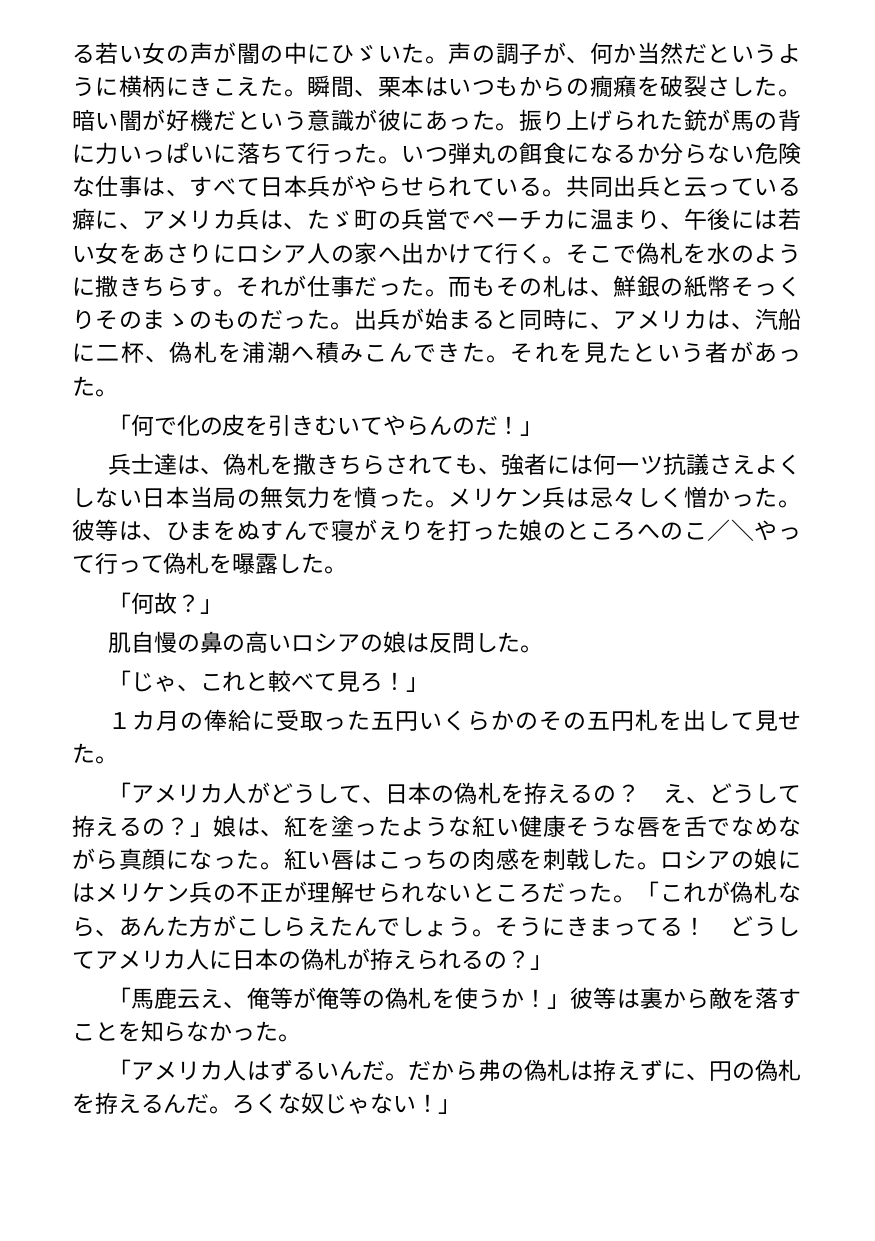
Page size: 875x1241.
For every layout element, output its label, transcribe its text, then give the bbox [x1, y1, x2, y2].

text 「アメリカ人がどうして、日本の偽札を拵えるの？ え、どうして拵えるの？」娘は、紅を塗ったような紅い健康そうな唇を舌でなめながら真顔になった。紅い唇はこっちの肉感を刺戟した。ロシアの娘にはメリケン兵の不正が理解せられないところだった。「これが偽札なら、あんた方がこしらえたんでしょう。そうにきまってる！ どうしてアメリカ人に日本の偽札が拵えられるの？」 [72, 775, 802, 975]
text 兵士達は、偽札を撒きちらされても、強者には何一ツ抗議さえよくしない日本当局の無気力を憤った。メリケン兵は忌々しく憎かった。彼等は、ひまをぬすんで寝がえりを打った娘のところへのこ／＼やって行って偽札を曝露した。 [72, 447, 802, 579]
text る若い女の声が闇の中にひゞいた。声の調子が、何か当然だというように横柄にきこえた。瞬間、栗本はいつもからの癇癪を破裂さした。暗い闇が好機だという意識が彼にあった。振り上げられた銃が馬の背に力いっぱいに落ちて行った。いつ弾丸の餌食になるか分らない危険な仕事は、すべて日本兵がやらせられている。共同出兵と云っている癖に、アメリカ兵は、たゞ町の兵営でペーチカに温まり、午後には若い女をあさりにロシア人の家へ出かけて行く。そこで偽札を水のように撒きちらす。それが仕事だった。而もその札は、鮮銀の紙幣そっくりそのまゝのものだった。出兵が始まると同時に、アメリカは、汽船に二杯、偽札を浦潮へ積みこんできた。それを見たという者があった。 [72, 36, 802, 402]
text 肌自慢の鼻の高いロシアの娘は反問した。 [72, 625, 802, 658]
text 「アメリカ人はずるいんだ。だから弗の偽札は拵えずに、円の偽札を拵えるんだ。ろくな奴じゃない！」 [72, 1053, 802, 1119]
text １カ月の俸給に受取った五円いくらかのその五円札を出して見せた。 [72, 703, 802, 769]
text 「何で化の皮を引きむいてやらんのだ！」 [72, 407, 802, 441]
text 「何故？」 [72, 586, 802, 619]
text 「馬鹿云え、俺等が俺等の偽札を使うか！」彼等は裏から敵を落すことを知らなかった。 [72, 981, 802, 1047]
text 「じゃ、これと較べて見ろ！」 [72, 664, 802, 697]
